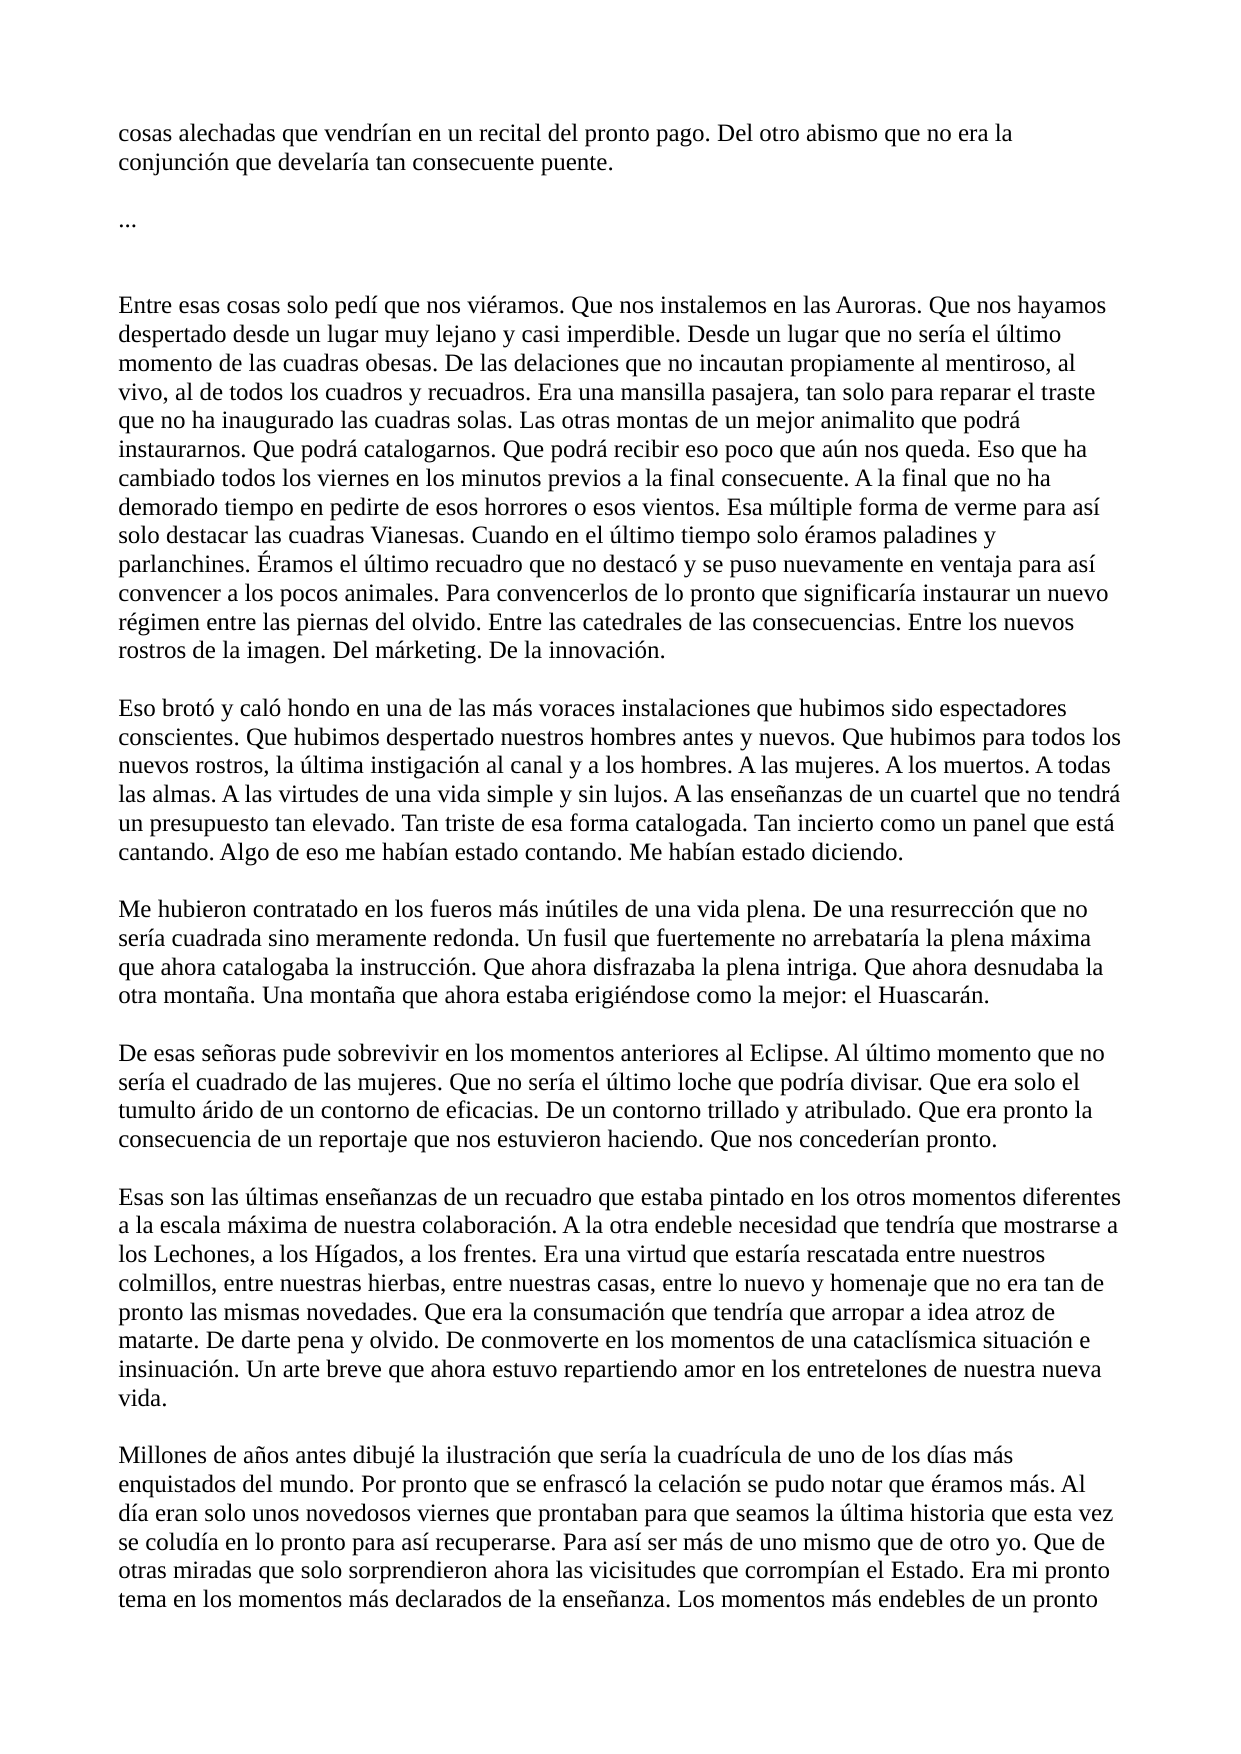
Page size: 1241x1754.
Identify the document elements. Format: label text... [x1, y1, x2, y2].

text Entre esas cosas solo pedí que nos viéramos. Que nos instalemos en las Auroras. Que nos hayamos despertado desde un lugar muy lejano y casi imperdible. Desde un lugar que no sería el último momento de las cuadras obesas. De las delaciones que no incautan propiamente al mentiroso, al vivo, al de todos los cuadros y recuadros. Era una mansilla pasajera, tan solo para reparar el traste que no ha inaugurado las cuadras solas. Las otras montas de un mejor animalito que podrá instaurarnos. Que podrá catalogarnos. Que podrá recibir eso poco que aún nos queda. Eso que ha cambiado todos los viernes en los minutos previos a la final consecuente. A la final que no ha demorado tiempo en pedirte de esos horrores o esos vientos. Esa múltiple forma de verme para así solo destacar las cuadras Vianesas. Cuando en el último tiempo solo éramos paladines y parlanchines. Éramos el último recuadro que no destacó y se puso nuevamente en ventaja para así convencer a los pocos animales. Para convencerlos de lo pronto que significaría instaurar un nuevo régimen entre las piernas del olvido. Entre las catedrales de las consecuencias. Entre los nuevos rostros de la imagen. Del márketing. De la innovación. [118, 291, 1122, 664]
text De esas señoras pude sobrevivir en los momentos anteriores al Eclipse. Al último momento que no sería el cuadrado de las mujeres. Que no sería el último loche que podría divisar. Que era solo el tumulto árido de un contorno de eficacias. De un contorno trillado y atribulado. Que era pronto la consecuencia de un reportaje que nos estuvieron haciendo. Que nos concederían pronto. [118, 1038, 1122, 1153]
text Eso brotó y caló hondo en una de las más voraces instalaciones que hubimos sido espectadores conscientes. Que hubimos despertado nuestros hombres antes y nuevos. Que hubimos para todos los nuevos rostros, la última instigación al canal y a los hombres. A las mujeres. A los muertos. A todas las almas. A las virtudes de una vida simple y sin lujos. A las enseñanzas de un cuartel que no tendrá un presupuesto tan elevado. Tan triste de esa forma catalogada. Tan incierto como un panel que está cantando. Algo de eso me habían estado contando. Me habían estado diciendo. [118, 693, 1122, 866]
text Me hubieron contratado en los fueros más inútiles de una vida plena. De una resurrección que no sería cuadrada sino meramente redonda. Un fusil que fuertemente no arrebataría la plena máxima que ahora catalogaba la instrucción. Que ahora disfrazaba la plena intriga. Que ahora desnudaba la otra montaña. Una montaña que ahora estaba erigiéndose como la mejor: el Huascarán. [118, 894, 1122, 1009]
text Millones de años antes dibujé la ilustración que sería la cuadrícula de uno de los días más enquistados del mundo. Por pronto que se enfrascó la celación se pudo notar que éramos más. Al día eran solo unos novedosos viernes que prontaban para que seamos la última historia que esta vez se coludía en lo pronto para así recuperarse. Para así ser más de uno mismo que de otro yo. Que de otras miradas que solo sorprendieron ahora las vicisitudes que corrompían el Estado. Era mi pronto tema en los momentos más declarados de la enseñanza. Los momentos más endebles de un pronto [118, 1441, 1122, 1613]
text Esas son las últimas enseñanzas de un recuadro que estaba pintado en los otros momentos diferentes a la escala máxima de nuestra colaboración. A la otra endeble necesidad que tendría que mostrarse a los Lechones, a los Hígados, a los frentes. Era una virtud que estaría rescatada entre nuestros colmillos, entre nuestras hierbas, entre nuestras casas, entre lo nuevo y homenaje que no era tan de pronto las mismas novedades. Que era la consumación que tendría que arropar a idea atroz de matarte. De darte pena y olvido. De conmoverte en los momentos de una cataclísmica situación e insinuación. Un arte breve que ahora estuvo repartiendo amor en los entretelones de nuestra nueva vida. [118, 1182, 1122, 1412]
text cosas alechadas que vendrían en un recital del pronto pago. Del otro abismo que no era la conjunción que develaría tan consecuente puente. [118, 118, 1122, 176]
text ... [118, 204, 1122, 233]
